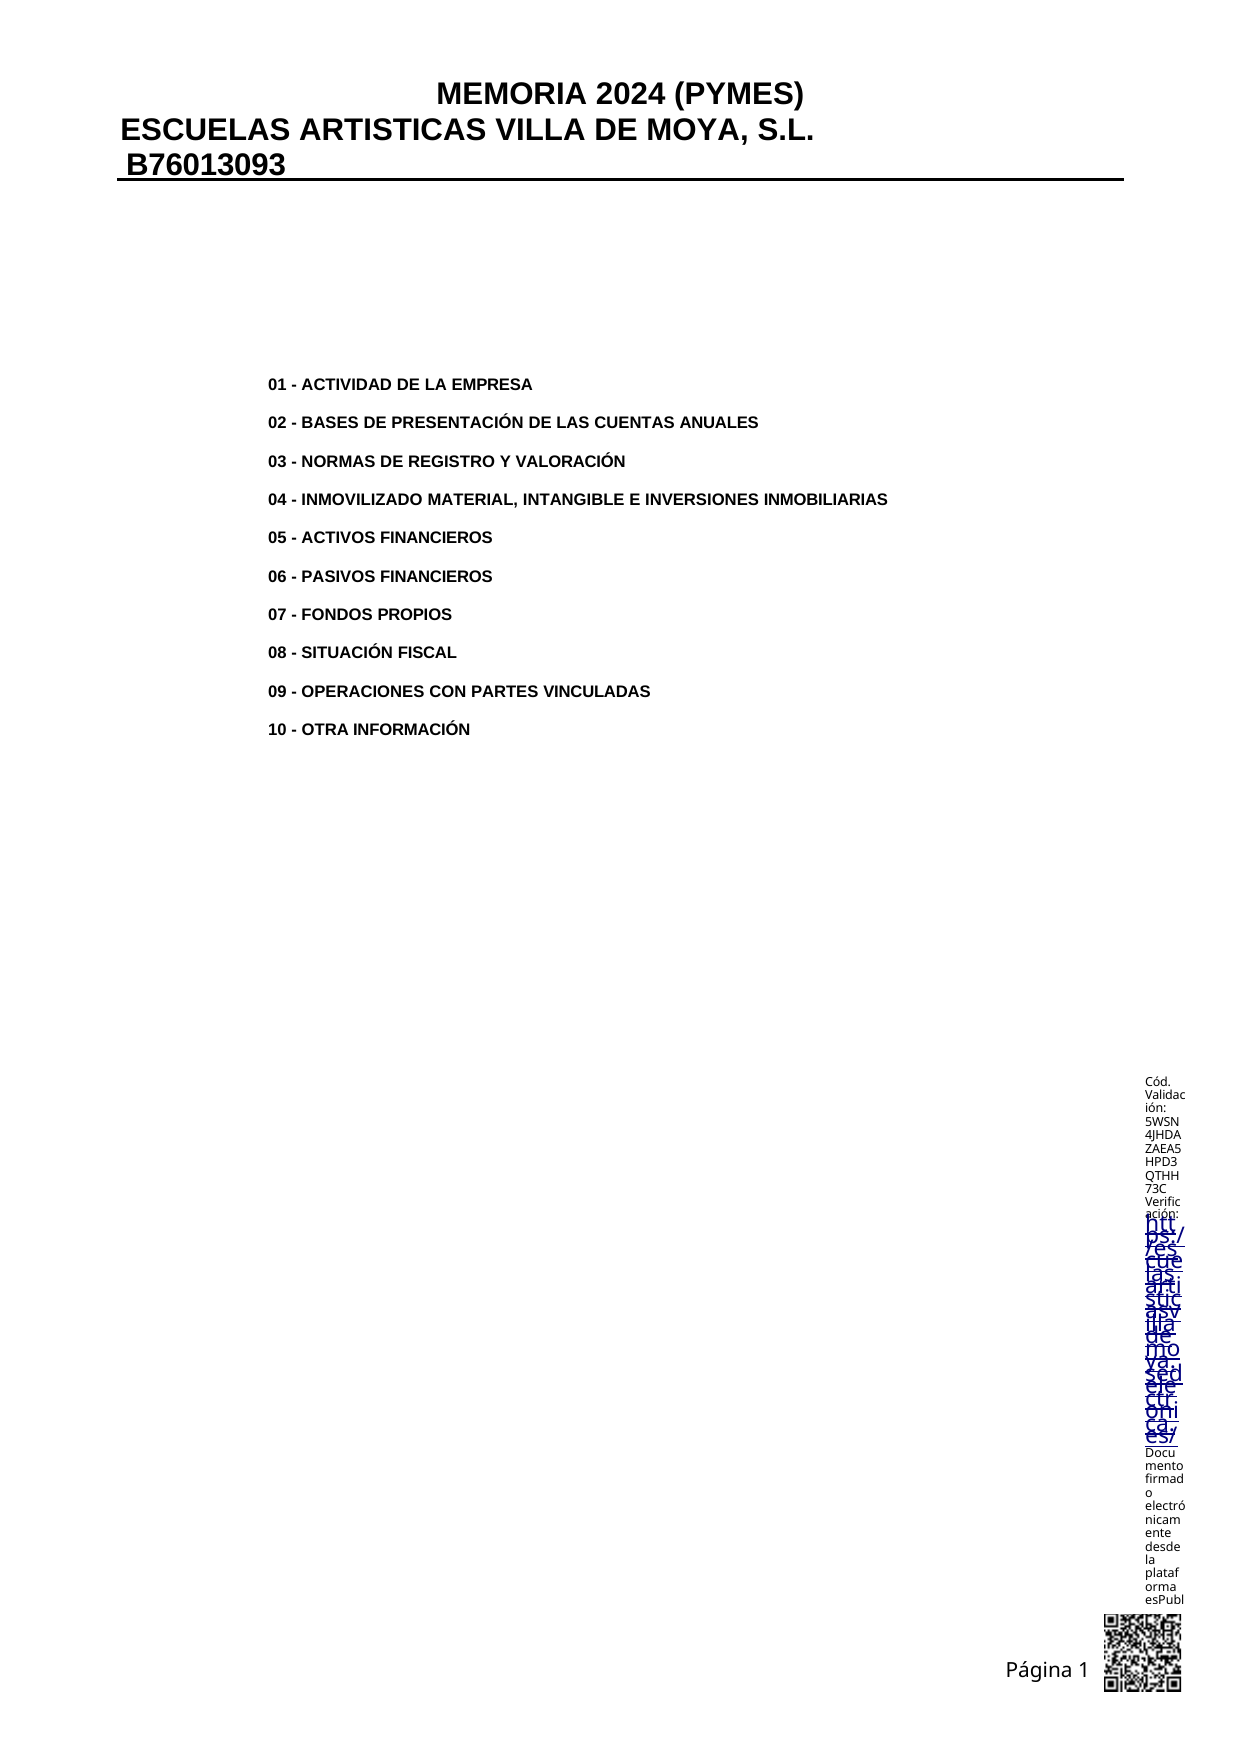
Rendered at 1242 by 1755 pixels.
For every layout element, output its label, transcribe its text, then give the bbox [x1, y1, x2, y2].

list - SITUACIÓN FISCAL [268, 643, 1197, 662]
text Cód. Validación: 5WSN4JHDAZAEA5HPD3QTHH73C [1145, 1075, 1186, 1196]
list - NORMAS DE REGISTRO Y VALORACIÓN [268, 451, 1197, 471]
text 10 - OTRA INFORMACIÓN [268, 720, 1197, 739]
text Documento firmado electrónicamente desde la plataforma esPublico Gestiona | Página 8 de 19 [1145, 1446, 1186, 1604]
list - PASIVOS FINANCIEROS [268, 566, 1197, 586]
list - ACTIVOS FINANCIEROS [268, 528, 1197, 547]
list - INMOVILIZADO MATERIAL, INTANGIBLE E INVERSIONES INMOBILIARIAS [268, 490, 1197, 509]
list - FONDOS PROPIOS [268, 605, 1197, 624]
list - ACTIVIDAD DE LA EMPRESA [268, 375, 1197, 394]
list - OPERACIONES CON PARTES VINCULADAS [268, 681, 1197, 701]
list - BASES DE PRESENTACIÓN DE LAS CUENTAS ANUALES [268, 413, 1197, 432]
text Verificación: https://escuelasartisticasvillademoya.sedelectronica.es/ [1145, 1196, 1186, 1446]
